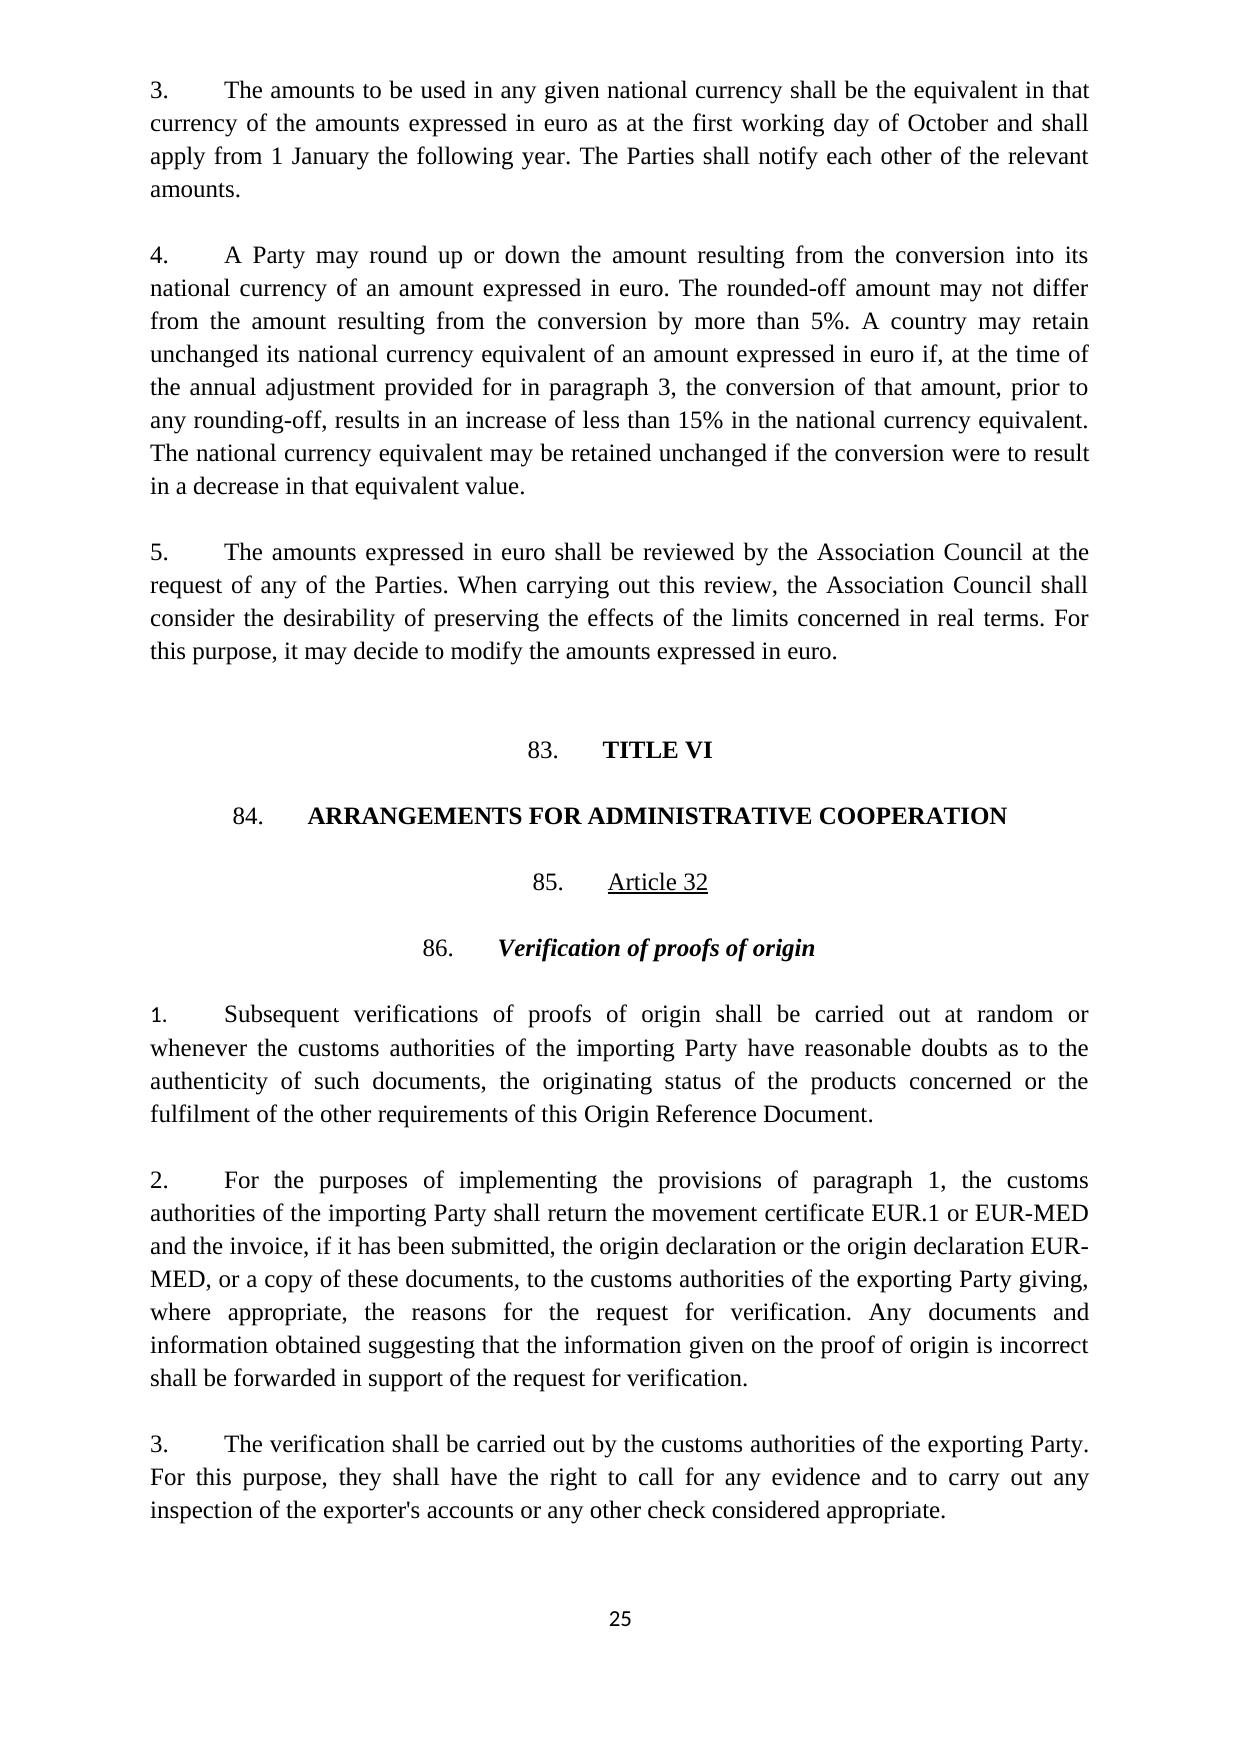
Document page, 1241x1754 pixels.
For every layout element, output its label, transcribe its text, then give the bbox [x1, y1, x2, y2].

subtitle Article 32 [150, 867, 1090, 896]
list Subsequent verifications of proofs of origin shall be carried out at random or whenever the customs authorities of the importing Party have reasonable doubts as to the authenticity of such documents, the originating status of the products concerned or the fulfilment of the other requirements of this Origin Reference Document. [150, 999, 1090, 1128]
list A Party may round up or down the amount resulting from the conversion into its national currency of an amount expressed in euro. The rounded-off amount may not differ from the amount resulting from the conversion by more than 5%. A country may retain unchanged its national currency equivalent of an amount expressed in euro if, at the time of the annual adjustment provided for in paragraph 3, the conversion of that amount, prior to any rounding-off, results in an increase of less than 15% in the national currency equivalent. The national currency equivalent may be retained unchanged if the conversion were to result in a decrease in that equivalent value. [150, 240, 1090, 500]
subtitle ARRANGEMENTS FOR ADMINISTRATIVE COOPERATION [150, 801, 1090, 830]
subtitle TITLE VI [150, 735, 1090, 764]
list For the purposes of implementing the provisions of paragraph 1, the customs authorities of the importing Party shall return the movement certificate EUR.1 or EUR-MED and the invoice, if it has been submitted, the origin declaration or the origin declaration EUR-MED, or a copy of these documents, to the customs authorities of the exporting Party giving, where appropriate, the reasons for the request for verification. Any documents and information obtained suggesting that the information given on the proof of origin is incorrect shall be forwarded in support of the request for verification. [150, 1165, 1090, 1392]
list The amounts to be used in any given national currency shall be the equivalent in that currency of the amounts expressed in euro as at the first working day of October and shall apply from 1 January the following year. The Parties shall notify each other of the relevant amounts. [150, 75, 1090, 203]
list The amounts expressed in euro shall be reviewed by the Association Council at the request of any of the Parties. When carrying out this review, the Association Council shall consider the desirability of preserving the effects of the limits concerned in real terms. For this purpose, it may decide to modify the amounts expressed in euro. [150, 537, 1090, 665]
list The verification shall be carried out by the customs authorities of the exporting Party. For this purpose, they shall have the right to call for any evidence and to carry out any inspection of the exporter's accounts or any other check considered appropriate. [150, 1429, 1090, 1524]
subtitle Verification of proofs of origin [150, 933, 1090, 962]
